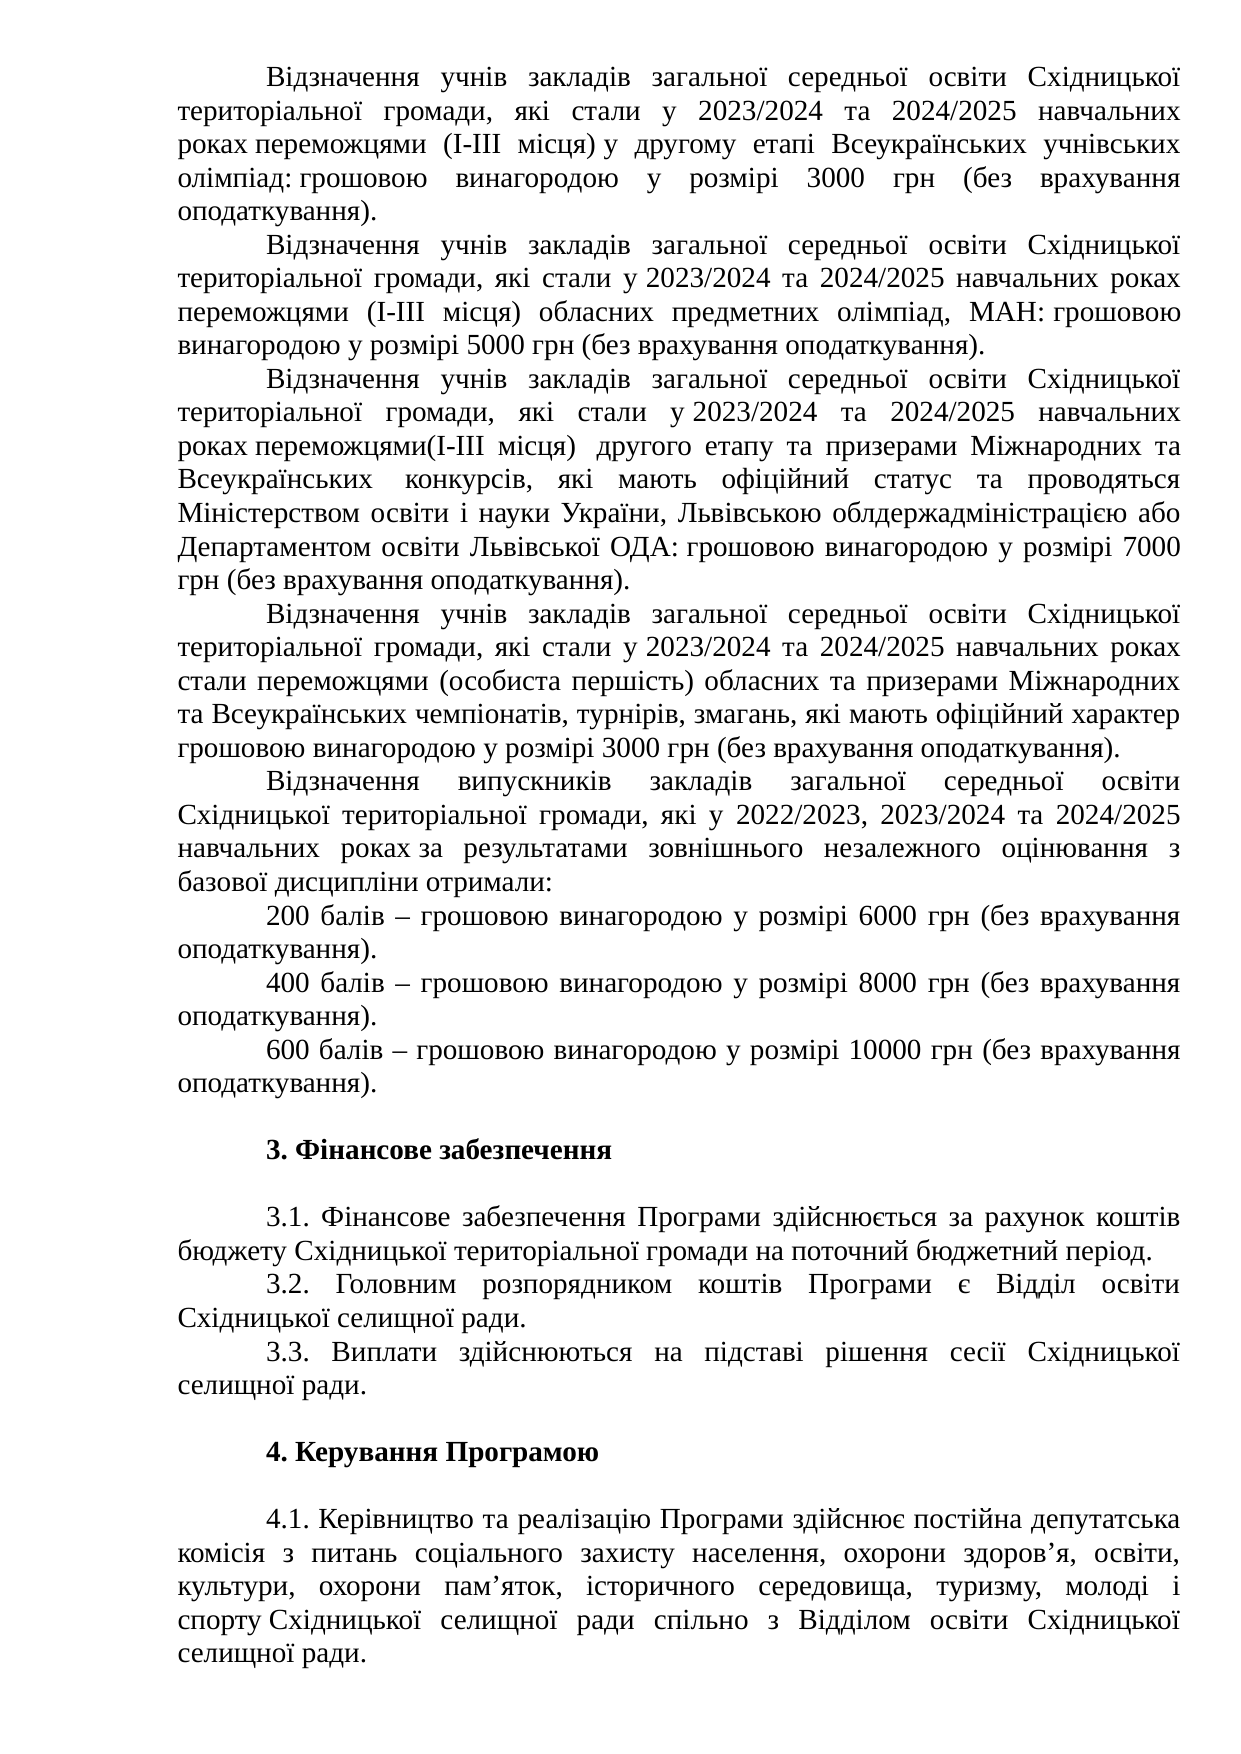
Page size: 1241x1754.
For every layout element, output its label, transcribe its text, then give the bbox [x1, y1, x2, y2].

text Відзначення учнів закладів загальної середньої освіти Східницької територіальної громади, які стали у 2023/2024 та 2024/2025 навчальних роках переможцями (І-ІІІ місця) у другому етапі Всеукраїнських учнівських олімпіад: грошовою винагородою у розмірі 3000 грн (без врахування оподаткування). [177, 59, 1181, 227]
text 3. Фінансове забезпечення [177, 1132, 1181, 1166]
text 3.2. Головним розпорядником коштів Програми є Відділ освіти Східницької селищної ради. [177, 1267, 1181, 1334]
text Відзначення учнів закладів загальної середньої освіти Східницької територіальної громади, які стали у 2023/2024 та 2024/2025 навчальних роках переможцями(І-ІІІ місця) другого етапу та призерами Міжнародних та Всеукраїнських конкурсів, які мають офіційний статус та проводяться Міністерством освіти і науки України, Львівською облдержадміністрацією або Департаментом освіти Львівської ОДА: грошовою винагородою у розмірі 7000 грн (без врахування оподаткування). [177, 361, 1181, 596]
text Відзначення учнів закладів загальної середньої освіти Східницької територіальної громади, які стали у 2023/2024 та 2024/2025 навчальних роках стали переможцями (особиста першість) обласних та призерами Міжнародних та Всеукраїнських чемпіонатів, турнірів, змагань, які мають офіційний характер грошовою винагородою у розмірі 3000 грн (без врахування оподаткування). [177, 596, 1181, 763]
text 3.3. Виплати здійснюються на підставі рішення сесії Східницької селищної ради. [177, 1334, 1181, 1401]
text 3.1. Фінансове забезпечення Програми здійснюється за рахунок коштів бюджету Східницької територіальної громади на поточний бюджетний період. [177, 1199, 1181, 1267]
text Відзначення учнів закладів загальної середньої освіти Східницької територіальної громади, які стали у 2023/2024 та 2024/2025 навчальних роках переможцями (І-ІІІ місця) обласних предметних олімпіад, МАН: грошовою винагородою у розмірі 5000 грн (без врахування оподаткування). [177, 227, 1181, 361]
text 4. Керування Програмою [177, 1434, 1181, 1468]
text 200 балів – грошовою винагородою у розмірі 6000 грн (без врахування оподаткування). [177, 898, 1181, 965]
text 400 балів – грошовою винагородою у розмірі 8000 грн (без врахування оподаткування). [177, 965, 1181, 1032]
text 600 балів – грошовою винагородою у розмірі 10000 грн (без врахування оподаткування). [177, 1032, 1181, 1099]
text 4.1. Керівництво та реалізацію Програми здійснює постійна депутатська комісія з питань соціального захисту населення, охорони здоров’я, освіти, культури, охорони пам’яток, історичного середовища, туризму, молоді і спорту Східницької селищної ради спільно з Відділом освіти Східницької селищної ради. [177, 1501, 1181, 1669]
text Відзначення випускників закладів загальної середньої освіти Східницької територіальної громади, які у 2022/2023, 2023/2024 та 2024/2025 навчальних роках за результатами зовнішнього незалежного оцінювання з базової дисципліни отримали: [177, 763, 1181, 898]
